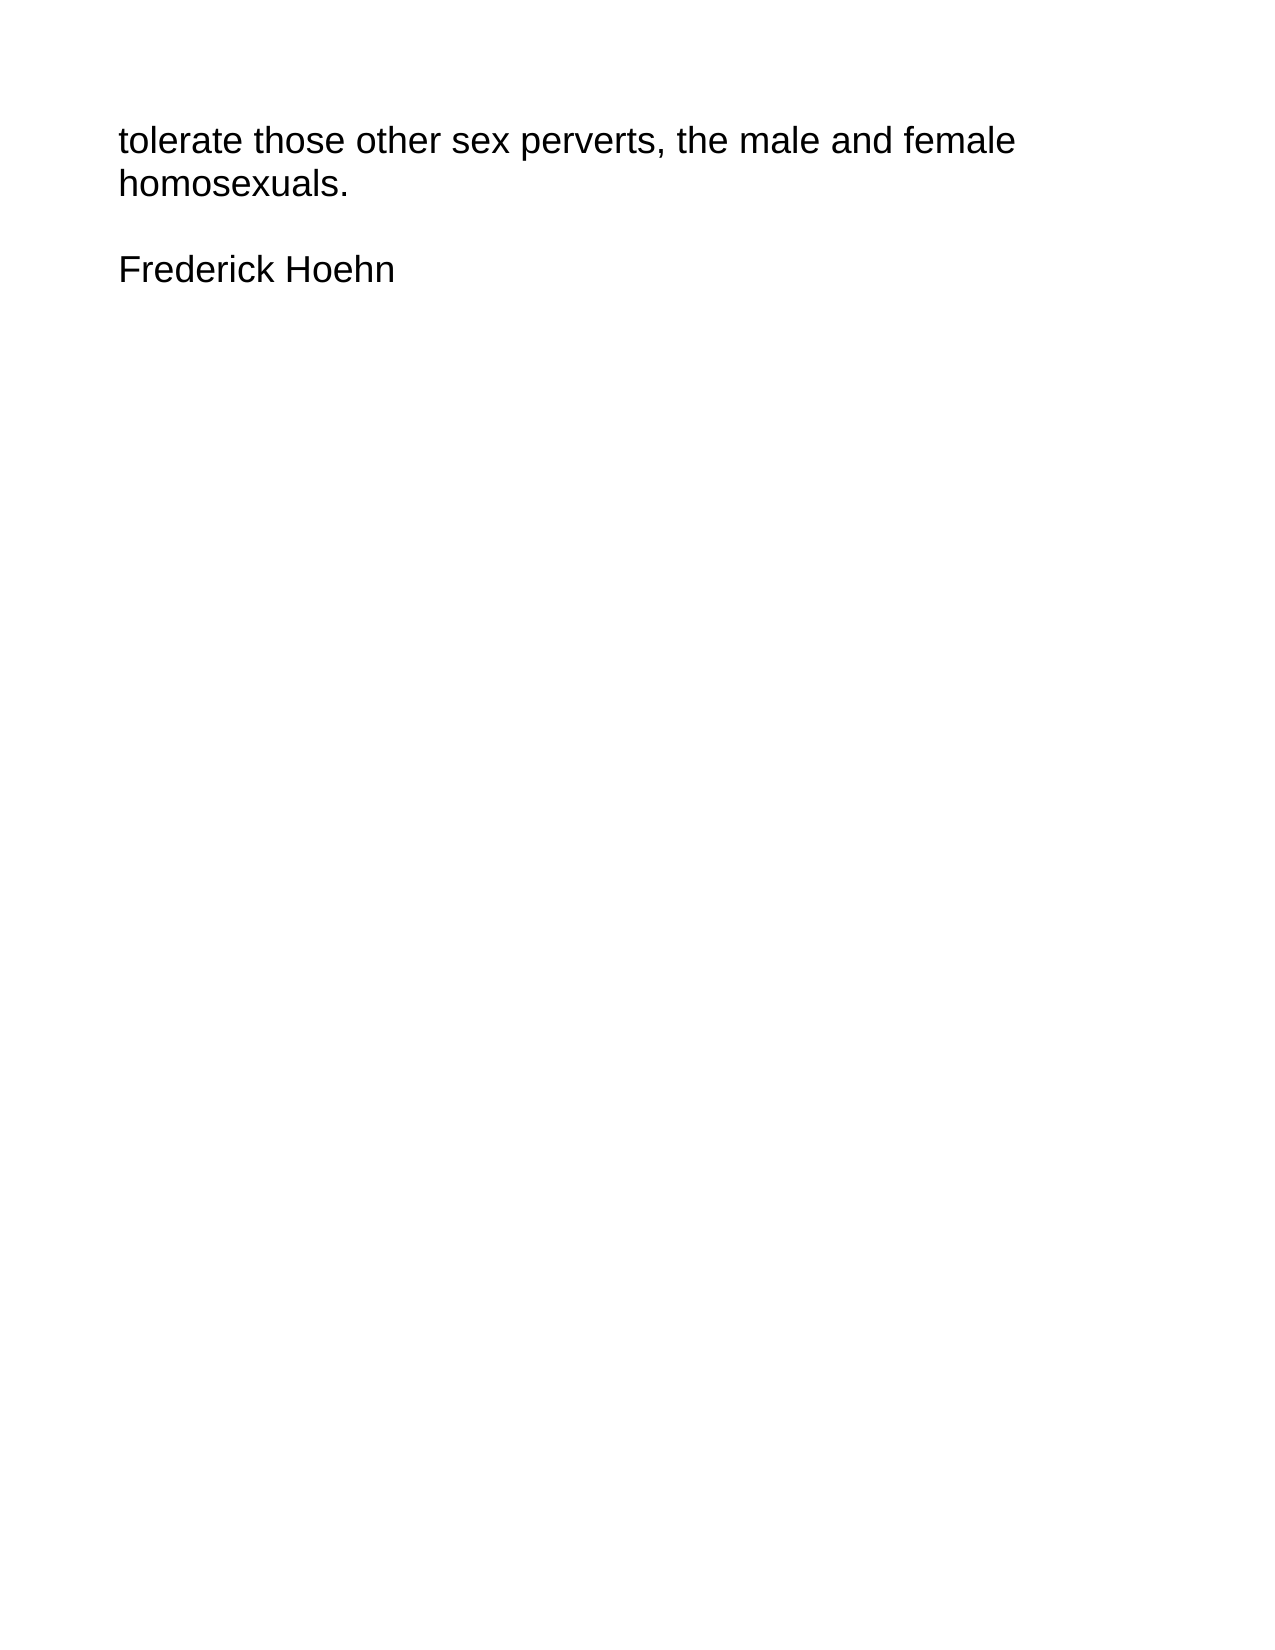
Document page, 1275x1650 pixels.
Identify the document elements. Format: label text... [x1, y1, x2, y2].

text tolerate those other sex perverts, the male and female homosexuals. [118, 118, 1157, 204]
text Frederick Hoehn [118, 247, 1157, 291]
